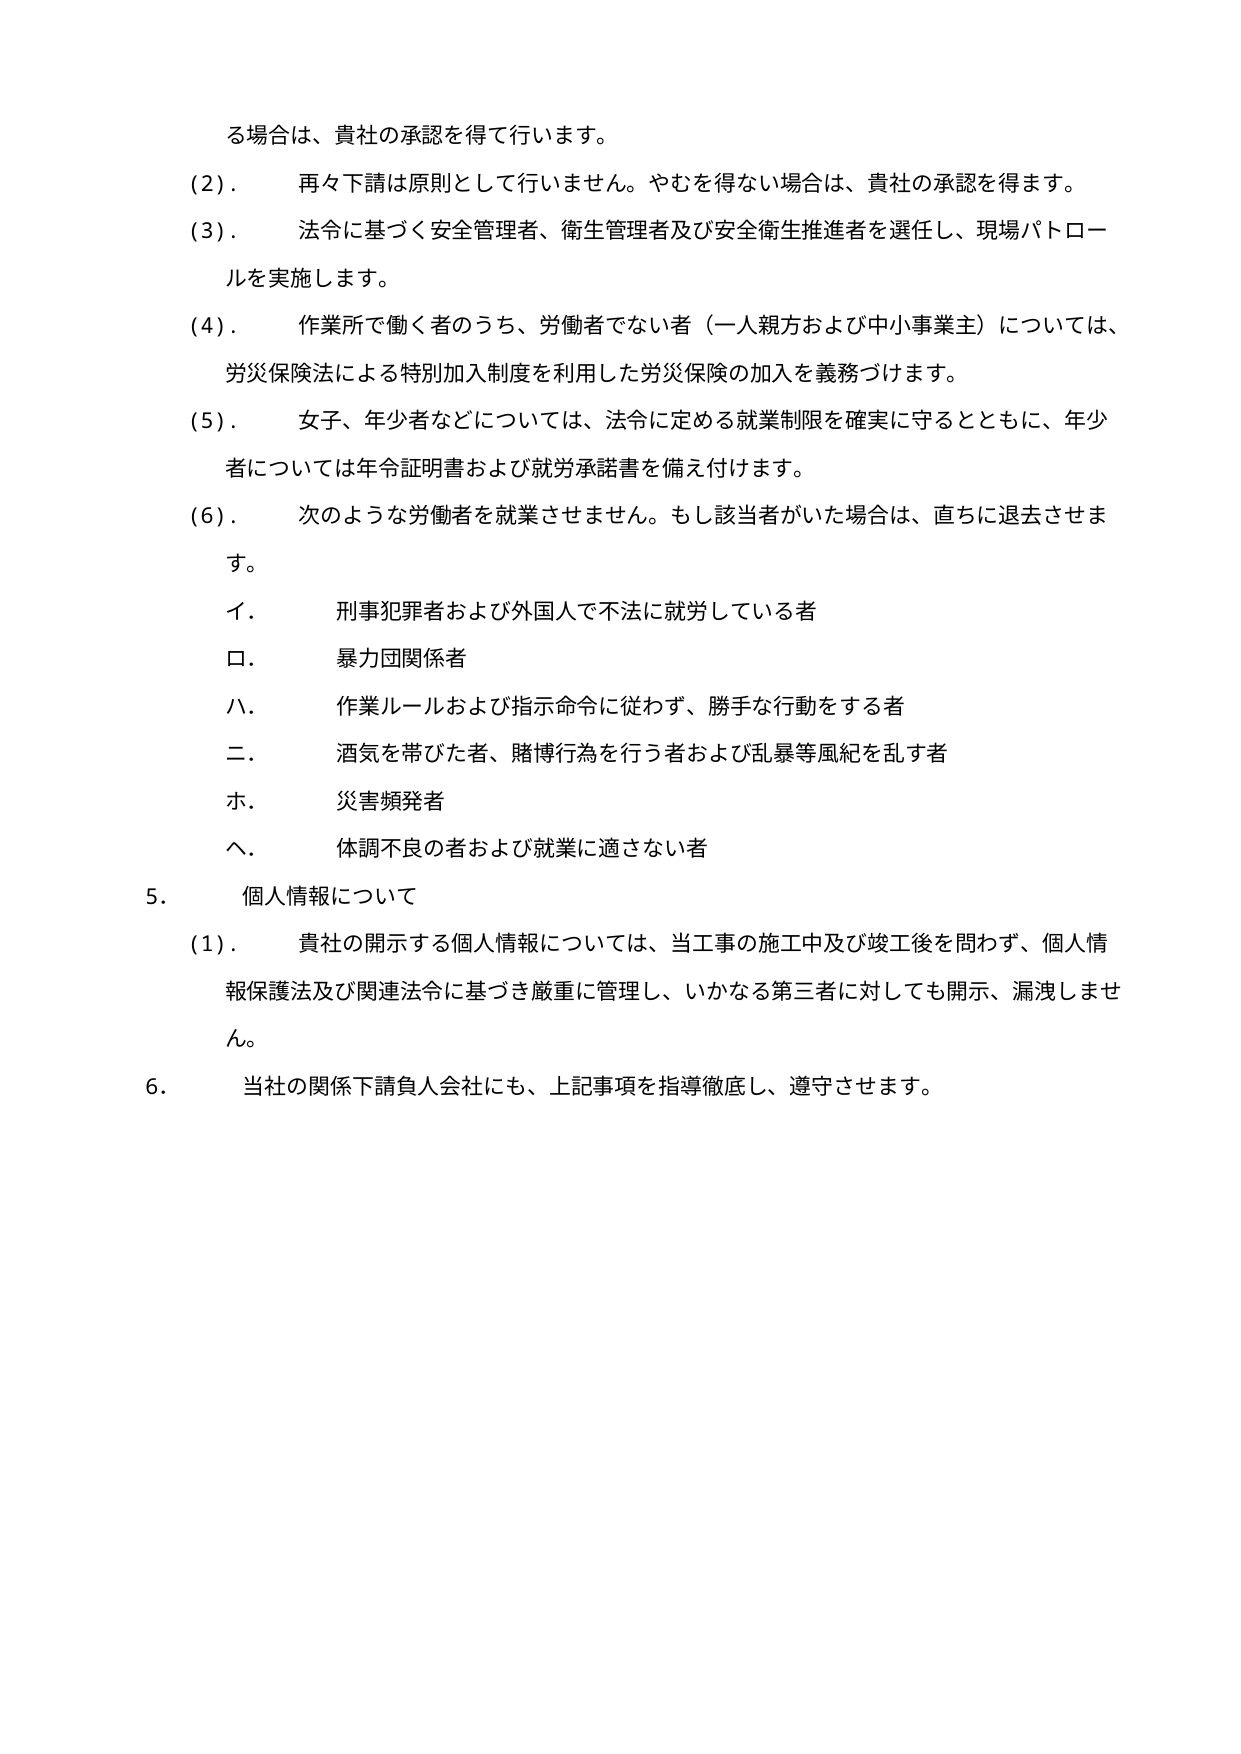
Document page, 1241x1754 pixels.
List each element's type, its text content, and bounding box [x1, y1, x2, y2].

list 女子、年少者などについては、法令に定める就業制限を確実に守るとともに、年少者については年令証明書および就労承諾書を備え付けます。 [187, 403, 1128, 483]
list 暴力団関係者 [225, 641, 1128, 673]
list る場合は、貴社の承認を得て行います。 [187, 118, 1128, 150]
list 作業所で働く者のうち、労働者でない者（一人親方および中小事業主）については、労災保険法による特別加入制度を利用した労災保険の加入を義務づけます。 [187, 308, 1128, 388]
list 貴社の開示する個人情報については、当工事の施工中及び竣工後を問わず、個人情報保護法及び関連法令に基づき厳重に管理し、いかなる第三者に対しても開示、漏洩しません。 [187, 926, 1128, 1053]
list 作業ルールおよび指示命令に従わず、勝手な行動をする者 [225, 689, 1128, 720]
list 法令に基づく安全管理者、衛生管理者及び安全衛生推進者を選任し、現場パトロールを実施します。 [187, 213, 1128, 292]
list 再々下請は原則として行いません。やむを得ない場合は、貴社の承認を得ます。 [187, 166, 1128, 197]
list 次のような労働者を就業させません。もし該当者がいた場合は、直ちに退去させます。 [187, 498, 1128, 578]
list 災害頻発者 [225, 784, 1128, 815]
list 体調不良の者および就業に適さない者 [225, 831, 1128, 863]
list 当社の関係下請負人会社にも、上記事項を指導徹底し、遵守させます。 [145, 1069, 1128, 1101]
list 個人情報について [145, 879, 1128, 910]
list 刑事犯罪者および外国人で不法に就労している者 [225, 594, 1128, 625]
list 酒気を帯びた者、賭博行為を行う者および乱暴等風紀を乱す者 [225, 736, 1128, 768]
